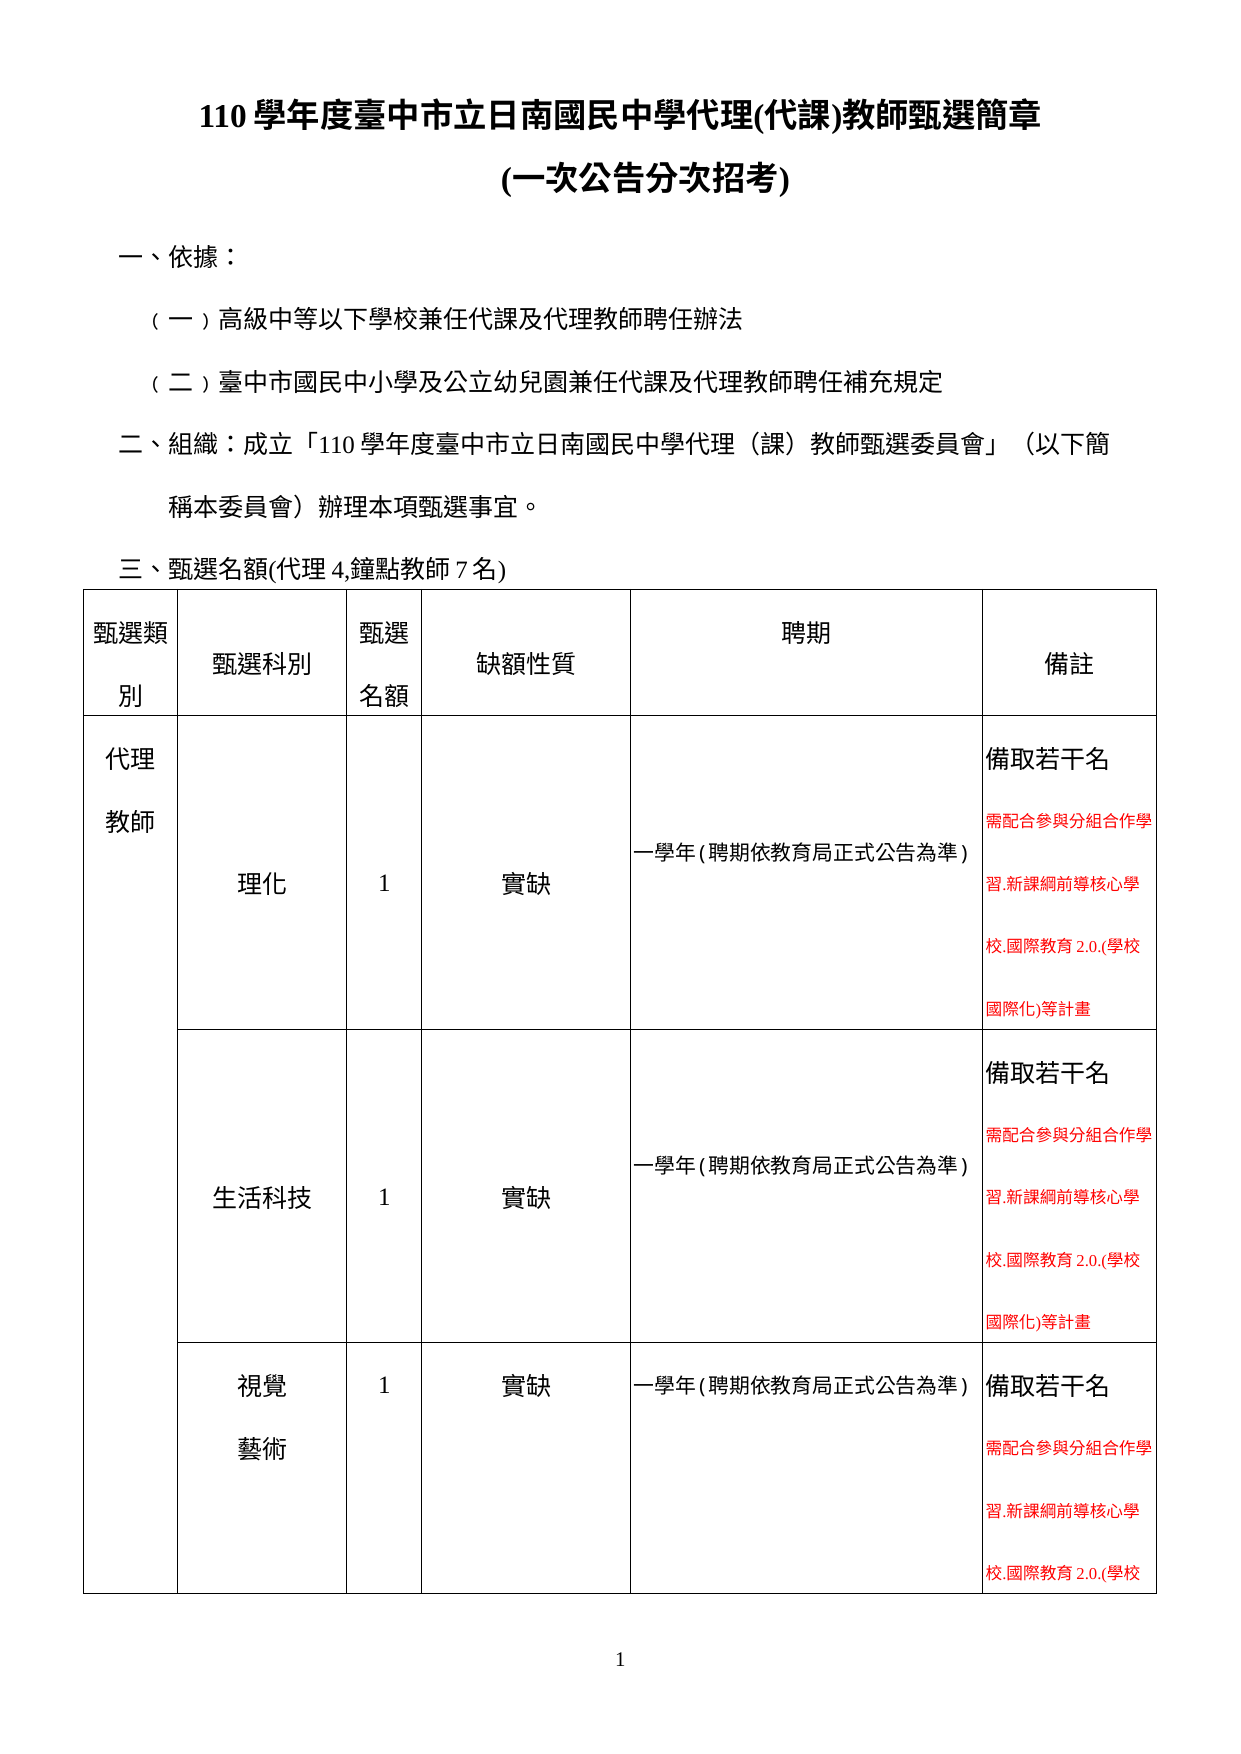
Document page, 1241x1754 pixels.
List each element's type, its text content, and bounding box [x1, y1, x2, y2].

table_cell 生活科技 [178, 1030, 346, 1342]
table_header 甄選名額 [347, 590, 421, 715]
table_cell 視覺 藝術 [178, 1343, 346, 1593]
text 二、組織：成立「110學年度臺中市立日南國民中學代理（課）教師甄選委員會」（以下簡稱本委員會）辦理本項甄選事宜。 [118, 401, 1122, 526]
text ﹙二﹚臺中市國民中小學及公立幼兒園兼任代課及代理教師聘任補充規定 [143, 339, 1122, 401]
table_cell 一學年(聘期依教育局正式公告為準) [631, 1030, 982, 1342]
table_cell 實缺 [422, 1030, 630, 1342]
table_cell 1 [347, 716, 421, 1028]
table_cell 備取若干名 需配合參與分組合作學習.新課綱前導核心學校.國際教育2.0.(學校國際化)等計畫 [983, 1030, 1156, 1342]
text 110學年度臺中市立日南國民中學代理(代課)教師甄選簡章 [118, 72, 1122, 134]
table_cell 實缺 [422, 716, 630, 1028]
table_header 甄選類別 [84, 590, 177, 715]
table_cell 1 [347, 1030, 421, 1342]
table_cell 一學年(聘期依教育局正式公告為準) [631, 716, 982, 1028]
table_header 聘期 [631, 590, 982, 715]
table_cell 代理 教師 [84, 716, 177, 1593]
table_header 甄選科別 [178, 590, 346, 715]
text ﹙一﹚高級中等以下學校兼任代課及代理教師聘任辦法 [143, 276, 1122, 339]
table_header 缺額性質 [422, 590, 630, 715]
table_cell 備取若干名 需配合參與分組合作學習.新課綱前導核心學校.國際教育2.0.(學校國際化)等計畫 [983, 716, 1156, 1028]
table_cell 一學年(聘期依教育局正式公告為準) [631, 1343, 982, 1593]
table_cell 實缺 [422, 1343, 630, 1593]
table_cell 備取若干名 需配合參與分組合作學習.新課綱前導核心學校.國際教育2.0.(學校 [983, 1343, 1156, 1593]
table_header 備註 [983, 590, 1156, 715]
text 一、依據： [118, 214, 1122, 276]
table_cell 理化 [178, 716, 346, 1028]
text (一次公告分次招考) [118, 134, 1122, 197]
text 三、甄選名額(代理4,鐘點教師7名) [118, 526, 1122, 589]
table_cell 1 [347, 1343, 421, 1593]
